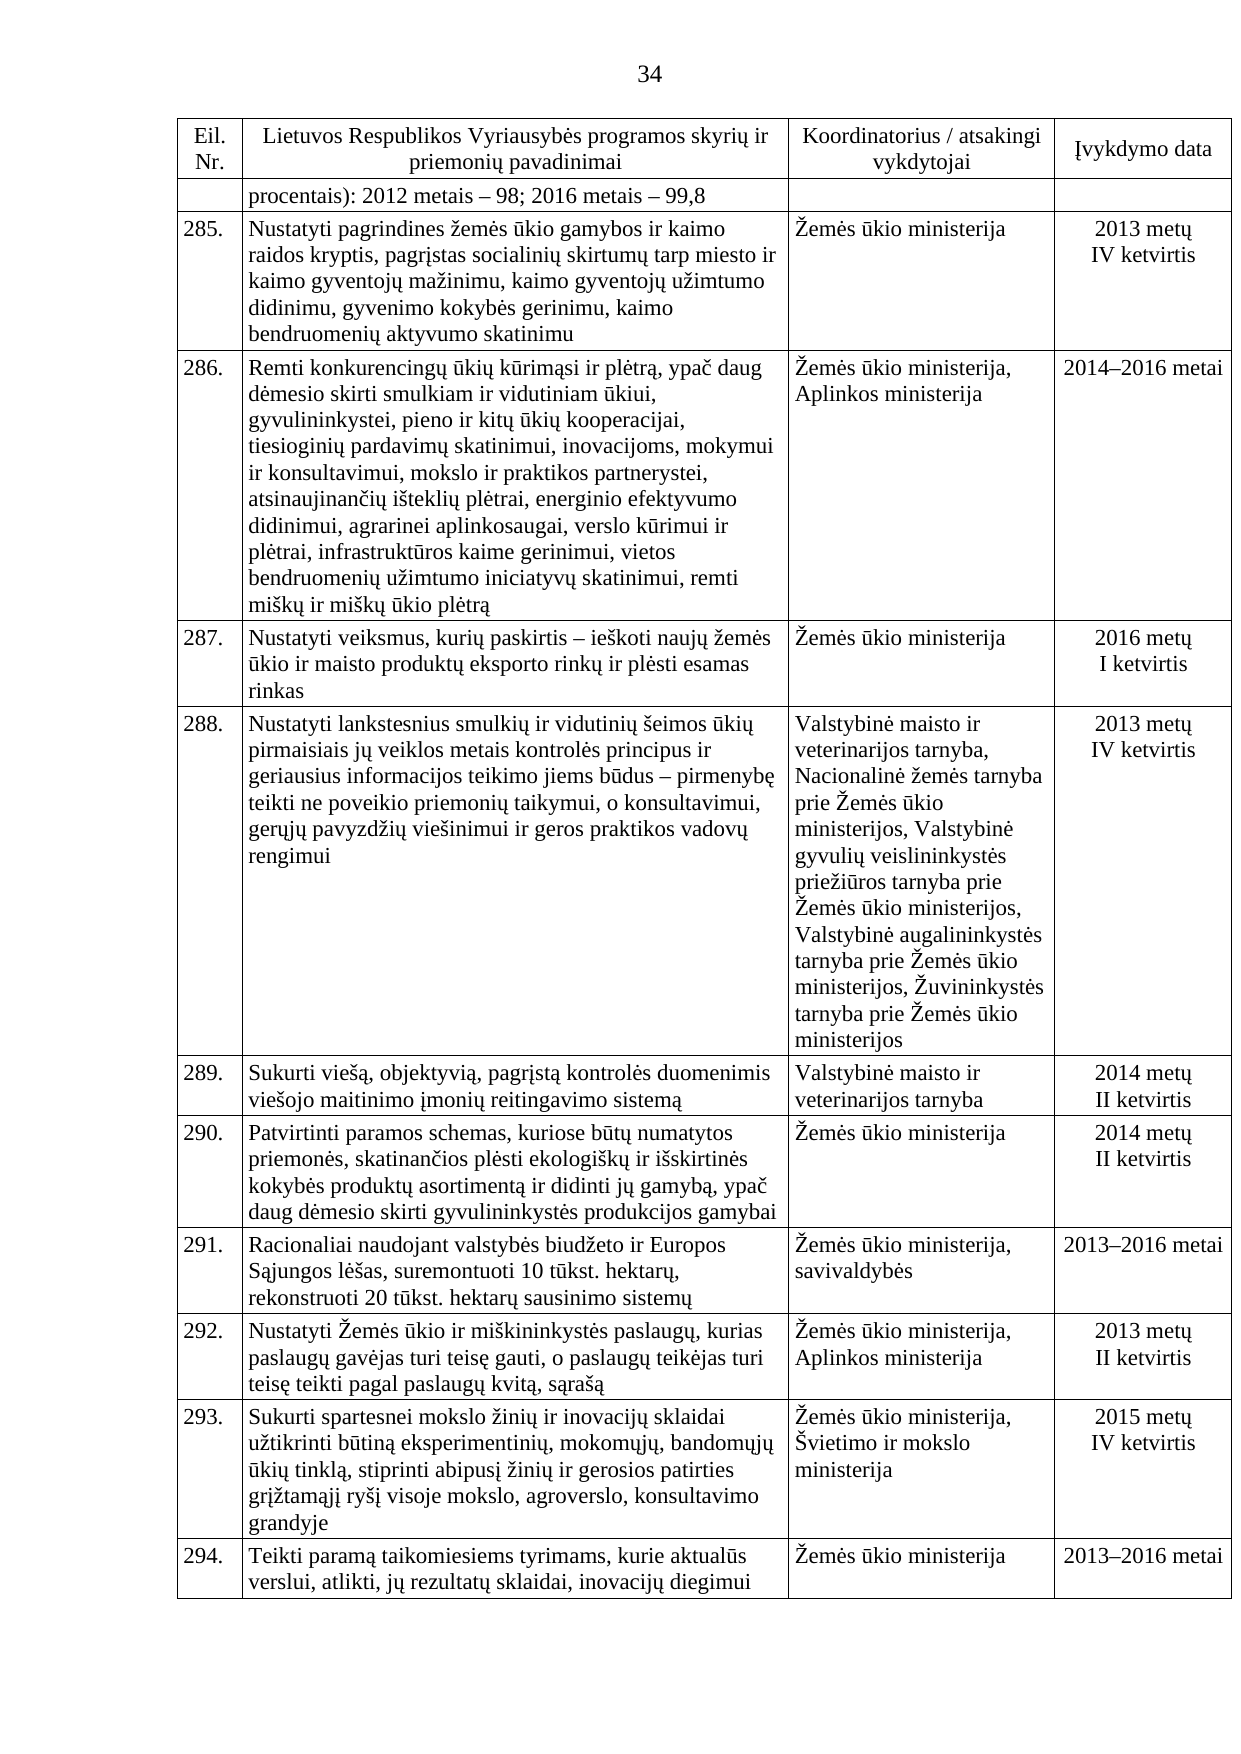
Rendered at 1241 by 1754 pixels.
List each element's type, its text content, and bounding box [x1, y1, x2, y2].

table_cell 290. [178, 1116, 242, 1227]
table_cell 2013 metų IV ketvirtis [1055, 707, 1231, 1055]
table_cell [1055, 179, 1231, 211]
table_cell Sukurti viešą, objektyvią, pagrįstą kontrolės duomenimis viešojo maitinimo įmonių reitingavimo sistemą [243, 1056, 788, 1115]
table_cell Žemės ūkio ministerija, Švietimo ir mokslo ministerija [789, 1400, 1054, 1538]
table_cell 2014 metų II ketvirtis [1055, 1116, 1231, 1227]
table_cell 2014 metų II ketvirtis [1055, 1056, 1231, 1115]
table_cell Žemės ūkio ministerija [789, 212, 1054, 349]
table_cell procentais): 2012 metais – 98; 2016 metais – 99,8 [243, 179, 788, 211]
table_cell Valstybinė maisto ir veterinarijos tarnyba, Nacionalinė žemės tarnyba prie Žemės ūkio ministerijos, Valstybinė gyvulių veislininkystės priežiūros tarnyba prie Žemės ūkio ministerijos, Valstybinė augalininkystės tarnyba prie Žemės ūkio ministerijos, Žuvininkystės tarnyba prie Žemės ūkio ministerijos [789, 707, 1054, 1055]
table_header Įvykdymo data [1055, 119, 1231, 178]
table_cell Patvirtinti paramos schemas, kuriose būtų numatytos priemonės, skatinančios plėsti ekologiškų ir išskirtinės kokybės produktų asortimentą ir didinti jų gamybą, ypač daug dėmesio skirti gyvulininkystės produkcijos gamybai [243, 1116, 788, 1227]
table_cell 285. [178, 212, 242, 349]
table_cell 294. [178, 1539, 242, 1597]
table_cell Žemės ūkio ministerija, savivaldybės [789, 1228, 1054, 1313]
table_cell Nustatyti Žemės ūkio ir miškininkystės paslaugų, kurias paslaugų gavėjas turi teisę gauti, o paslaugų teikėjas turi teisę teikti pagal paslaugų kvitą, sąrašą [243, 1314, 788, 1399]
table_cell 2013 metų II ketvirtis [1055, 1314, 1231, 1399]
table_cell 2013–2016 metai [1055, 1228, 1231, 1313]
table_cell 2013 metų IV ketvirtis [1055, 212, 1231, 349]
table_cell Nustatyti lankstesnius smulkių ir vidutinių šeimos ūkių pirmaisiais jų veiklos metais kontrolės principus ir geriausius informacijos teikimo jiems būdus – pirmenybę teikti ne poveikio priemonių taikymui, o konsultavimui, gerųjų pavyzdžių viešinimui ir geros praktikos vadovų rengimui [243, 707, 788, 1055]
table_cell 293. [178, 1400, 242, 1538]
table_cell 286. [178, 351, 242, 620]
table_header Eil. Nr. [178, 119, 242, 178]
table_cell 2016 metų I ketvirtis [1055, 621, 1231, 706]
table_cell 287. [178, 621, 242, 706]
table_cell 2015 metų IV ketvirtis [1055, 1400, 1231, 1538]
table_cell Žemės ūkio ministerija [789, 1116, 1054, 1227]
table_cell 291. [178, 1228, 242, 1313]
table_header Koordinatorius / atsakingi vykdytojai [789, 119, 1054, 178]
table_cell [178, 179, 242, 211]
table_cell Žemės ūkio ministerija, Aplinkos ministerija [789, 351, 1054, 620]
table_cell 289. [178, 1056, 242, 1115]
table_cell Racionaliai naudojant valstybės biudžeto ir Europos Sąjungos lėšas, suremontuoti 10 tūkst. hektarų, rekonstruoti 20 tūkst. hektarų sausinimo sistemų [243, 1228, 788, 1313]
table_cell Žemės ūkio ministerija [789, 1539, 1054, 1597]
table_cell Sukurti spartesnei mokslo žinių ir inovacijų sklaidai užtikrinti būtiną eksperimentinių, mokomųjų, bandomųjų ūkių tinklą, stiprinti abipusį žinių ir gerosios patirties grįžtamąjį ryšį visoje mokslo, agroverslo, konsultavimo grandyje [243, 1400, 788, 1538]
table_cell [789, 179, 1054, 211]
table_cell 292. [178, 1314, 242, 1399]
table_cell Remti konkurencingų ūkių kūrimąsi ir plėtrą, ypač daug dėmesio skirti smulkiam ir vidutiniam ūkiui, gyvulininkystei, pieno ir kitų ūkių kooperacijai, tiesioginių pardavimų skatinimui, inovacijoms, mokymui ir konsultavimui, mokslo ir praktikos partnerystei, atsinaujinančių išteklių plėtrai, energinio efektyvumo didinimui, agrarinei aplinkosaugai, verslo kūrimui ir plėtrai, infrastruktūros kaime gerinimui, vietos bendruomenių užimtumo iniciatyvų skatinimui, remti miškų ir miškų ūkio plėtrą [243, 351, 788, 620]
table_cell Teikti paramą taikomiesiems tyrimams, kurie aktualūs verslui, atlikti, jų rezultatų sklaidai, inovacijų diegimui [243, 1539, 788, 1597]
table_cell 2013–2016 metai [1055, 1539, 1231, 1597]
table_cell Žemės ūkio ministerija, Aplinkos ministerija [789, 1314, 1054, 1399]
table_cell Nustatyti veiksmus, kurių paskirtis – ieškoti naujų žemės ūkio ir maisto produktų eksporto rinkų ir plėsti esamas rinkas [243, 621, 788, 706]
table_cell 2014–2016 metai [1055, 351, 1231, 620]
table_cell Žemės ūkio ministerija [789, 621, 1054, 706]
table_cell Valstybinė maisto ir veterinarijos tarnyba [789, 1056, 1054, 1115]
table_cell 288. [178, 707, 242, 1055]
table_cell Nustatyti pagrindines žemės ūkio gamybos ir kaimo raidos kryptis, pagrįstas socialinių skirtumų tarp miesto ir kaimo gyventojų mažinimu, kaimo gyventojų užimtumo didinimu, gyvenimo kokybės gerinimu, kaimo bendruomenių aktyvumo skatinimu [243, 212, 788, 349]
table_header Lietuvos Respublikos Vyriausybės programos skyrių ir priemonių pavadinimai [243, 119, 788, 178]
